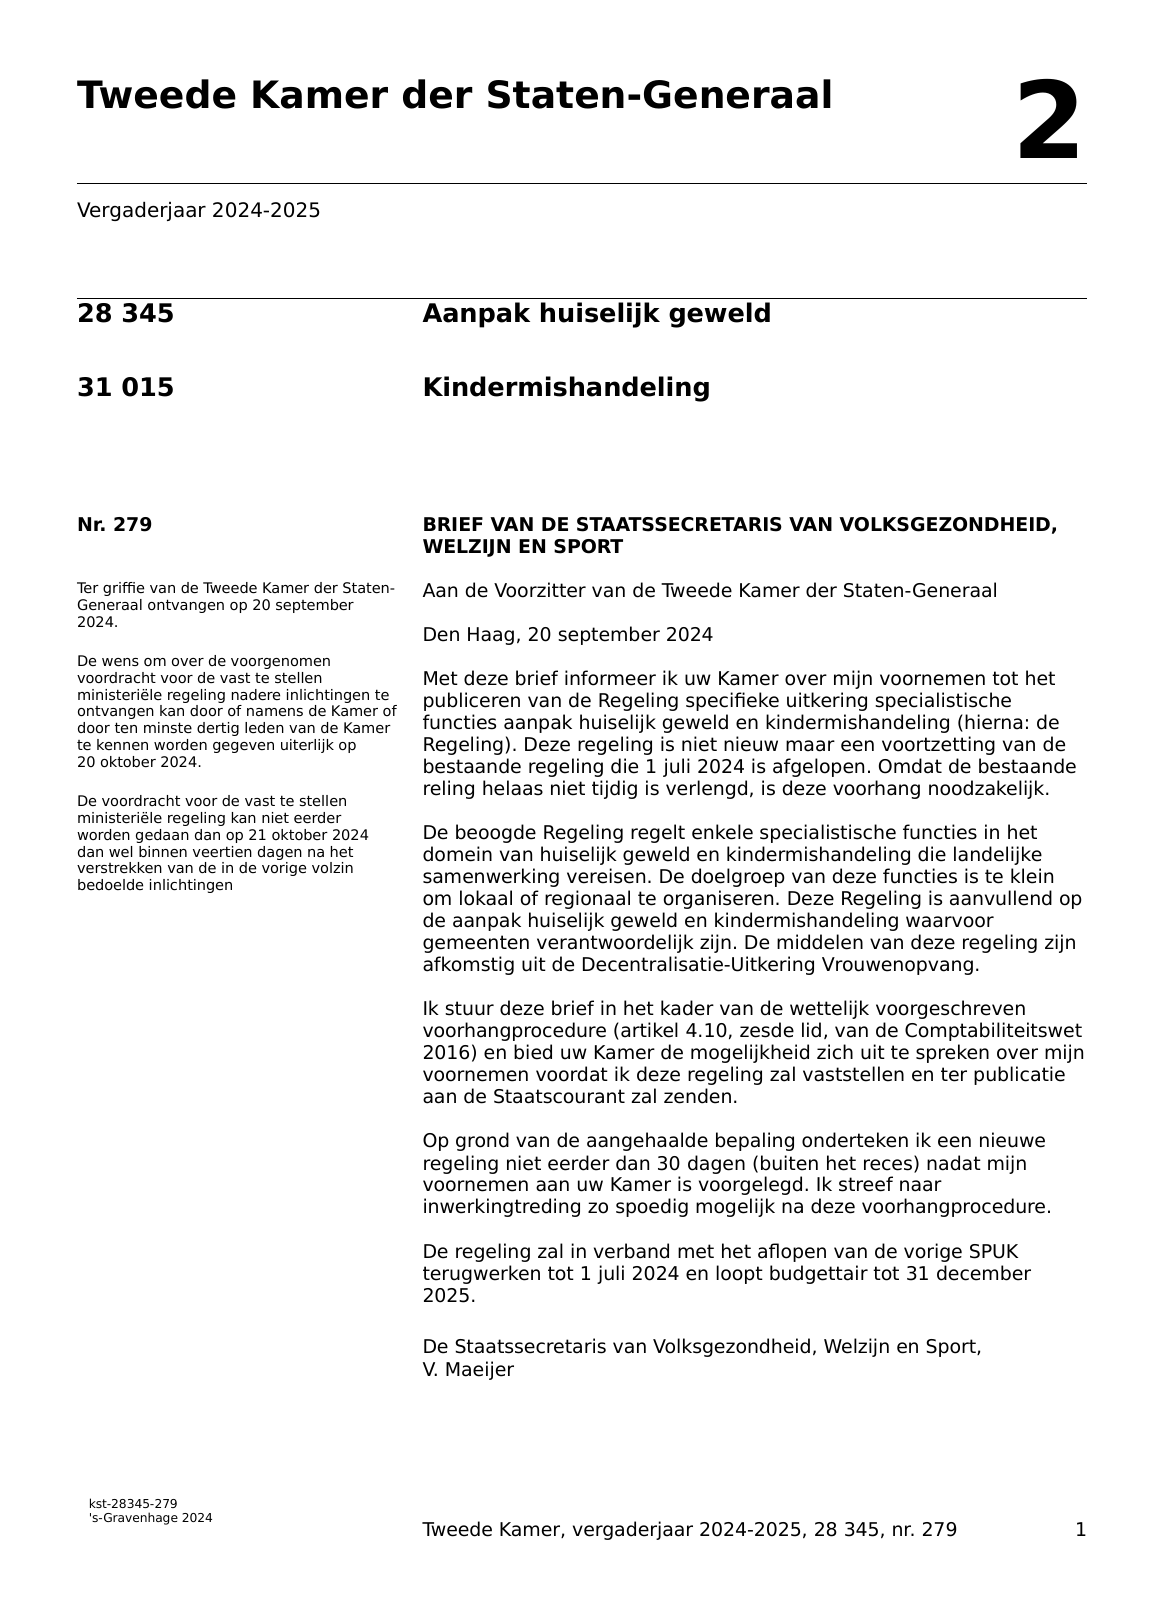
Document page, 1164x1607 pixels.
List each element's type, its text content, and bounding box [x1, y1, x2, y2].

text De regeling zal in verband met het aflopen van de vorige SPUK terugwerken tot 1 juli 2024 en loopt budgettair tot 31 december 2025. [422, 1241, 1087, 1306]
text [77, 631, 399, 653]
subtitle 31 015 Kindermishandeling [77, 373, 1087, 403]
text [77, 771, 399, 793]
text De voordracht voor de vast te stellen ministeriële regeling kan niet eerder worden gedaan dan op 21 oktober 2024 dan wel binnen veertien dagen na het verstrekken van de in de vorige volzin bedoelde inlichtingen [77, 793, 399, 894]
table_header Tweede Kamer der Staten-Generaal [77, 59, 886, 183]
text 's-Gravenhage 2024 [88, 1511, 323, 1525]
subtitle 28 345 Aanpak huiselijk geweld [77, 299, 1087, 329]
table_cell Vergaderjaar 2024-2025 [77, 184, 1087, 298]
text De Staatssecretaris van Volksgezondheid, Welzijn en Sport, V. Maeijer [422, 1336, 1087, 1380]
text Den Haag, 20 september 2024 [422, 624, 1087, 646]
text Aan de Voorzitter van de Tweede Kamer der Staten-Generaal [422, 580, 1087, 602]
text De beoogde Regeling regelt enkele specialistische functies in het domein van huiselijk geweld en kindermishandeling die landelijke samenwerking vereisen. De doelgroep van deze functies is te klein om lokaal of regionaal te organiseren. Deze Regeling is aanvullend op de aanpak huiselijk geweld en kindermishandeling waarvoor gemeenten verantwoordelijk zijn. De middelen van deze regeling zijn afkomstig uit de Decentralisatie-Uitkering Vrouwenopvang. [422, 822, 1087, 976]
text Met deze brief informeer ik uw Kamer over mijn voornemen tot het publiceren van de Regeling specifieke uitkering specialistische functies aanpak huiselijk geweld en kindermishandeling (hierna: de Regeling). Deze regeling is niet nieuw maar een voortzetting van de bestaande regeling die 1 juli 2024 is afgelopen. Omdat de bestaande reling helaas niet tijdig is verlengd, is deze voorhang noodzakelijk. [422, 668, 1087, 800]
table_header 2 [886, 59, 1087, 183]
text kst-28345-279 [88, 1497, 323, 1511]
text Ter griffie van de Tweede Kamer der Staten-Generaal ontvangen op 20 september 2024. [77, 580, 399, 631]
text Ik stuur deze brief in het kader van de wettelijk voorgeschreven voorhangprocedure (artikel 4.10, zesde lid, van de Comptabiliteitswet 2016) en bied uw Kamer de mogelijkheid zich uit te spreken over mijn voornemen voordat ik deze regeling zal vaststellen en ter publicatie aan de Staatscourant zal zenden. [422, 998, 1087, 1108]
text Op grond van de aangehaalde bepaling onderteken ik een nieuwe regeling niet eerder dan 30 dagen (buiten het reces) nadat mijn voornemen aan uw Kamer is voorgelegd. Ik streef naar inwerkingtreding zo spoedig mogelijk na deze voorhangprocedure. [422, 1130, 1087, 1218]
text De wens om over de voorgenomen voordracht voor de vast te stellen ministeriële regeling nadere inlichtingen te ontvangen kan door of namens de Kamer of door ten minste dertig leden van de Kamer te kennen worden gegeven uiterlijk op 20 oktober 2024. [77, 653, 399, 771]
subtitle Nr. 279 BRIEF VAN DE STAATSSECRETARIS VAN VOLKSGEZONDHEID, WELZIJN EN SPORT [77, 514, 1087, 558]
